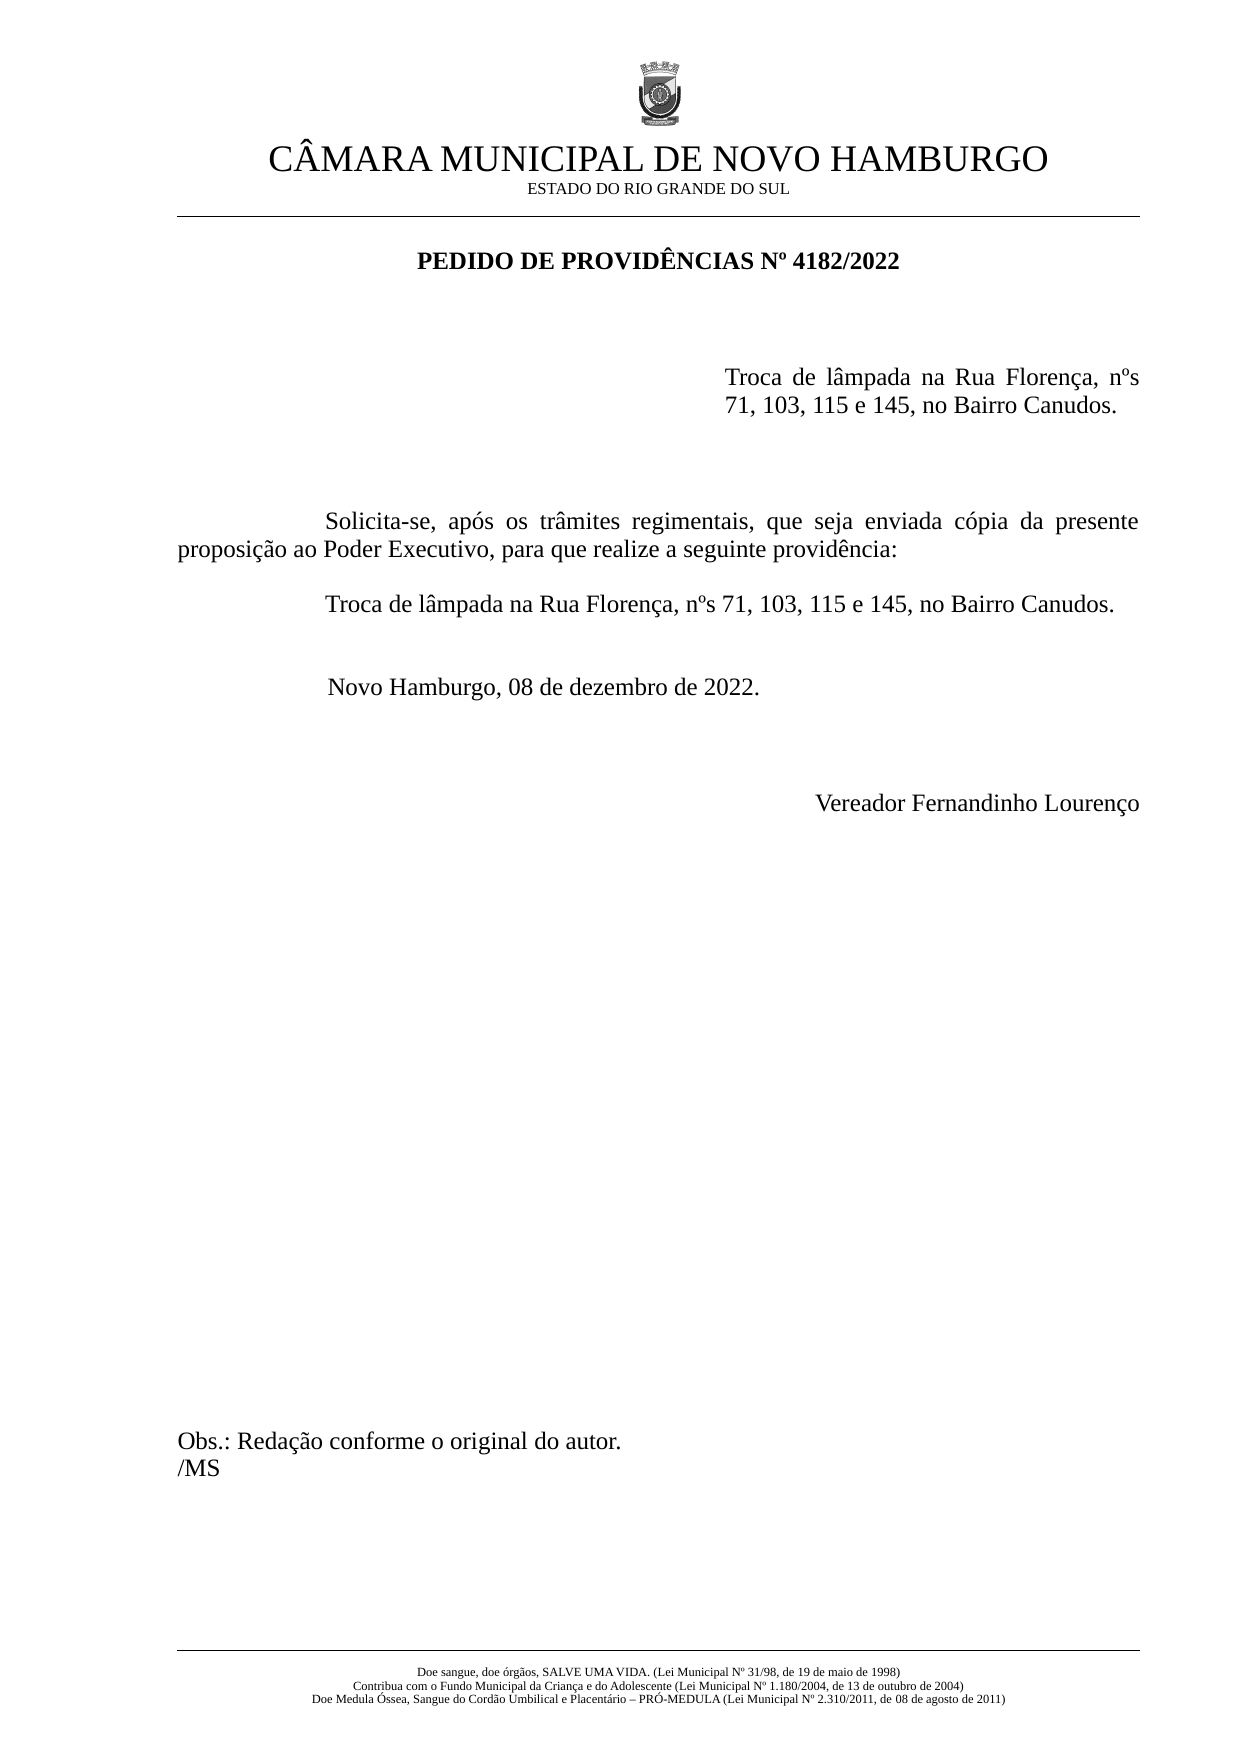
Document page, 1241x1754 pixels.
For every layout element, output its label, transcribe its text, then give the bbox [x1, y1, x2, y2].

text PEDIDO DE PROVIDÊNCIAS Nº 4182/2022 [177, 247, 1140, 274]
list Troca de lâmpada na Rua Florença, nºs 71, 103, 115 e 145, no Bairro Canudos. [177, 590, 1140, 618]
list Troca de lâmpada na Rua Florença, nºs 71, 103, 115 e 145, no Bairro Canudos. [687, 363, 1140, 418]
text Novo Hamburgo, 08 de dezembro de 2022. [177, 673, 1140, 701]
text /MS [177, 1454, 1140, 1482]
text Solicita-se, após os trâmites regimentais, que seja enviada cópia da presente proposição ao Poder Executivo, para que realize a seguinte providência: [177, 507, 1140, 562]
text Obs.: Redação conforme o original do autor. [177, 1427, 1140, 1454]
text Vereador Fernandinho Lourenço [649, 789, 1140, 817]
